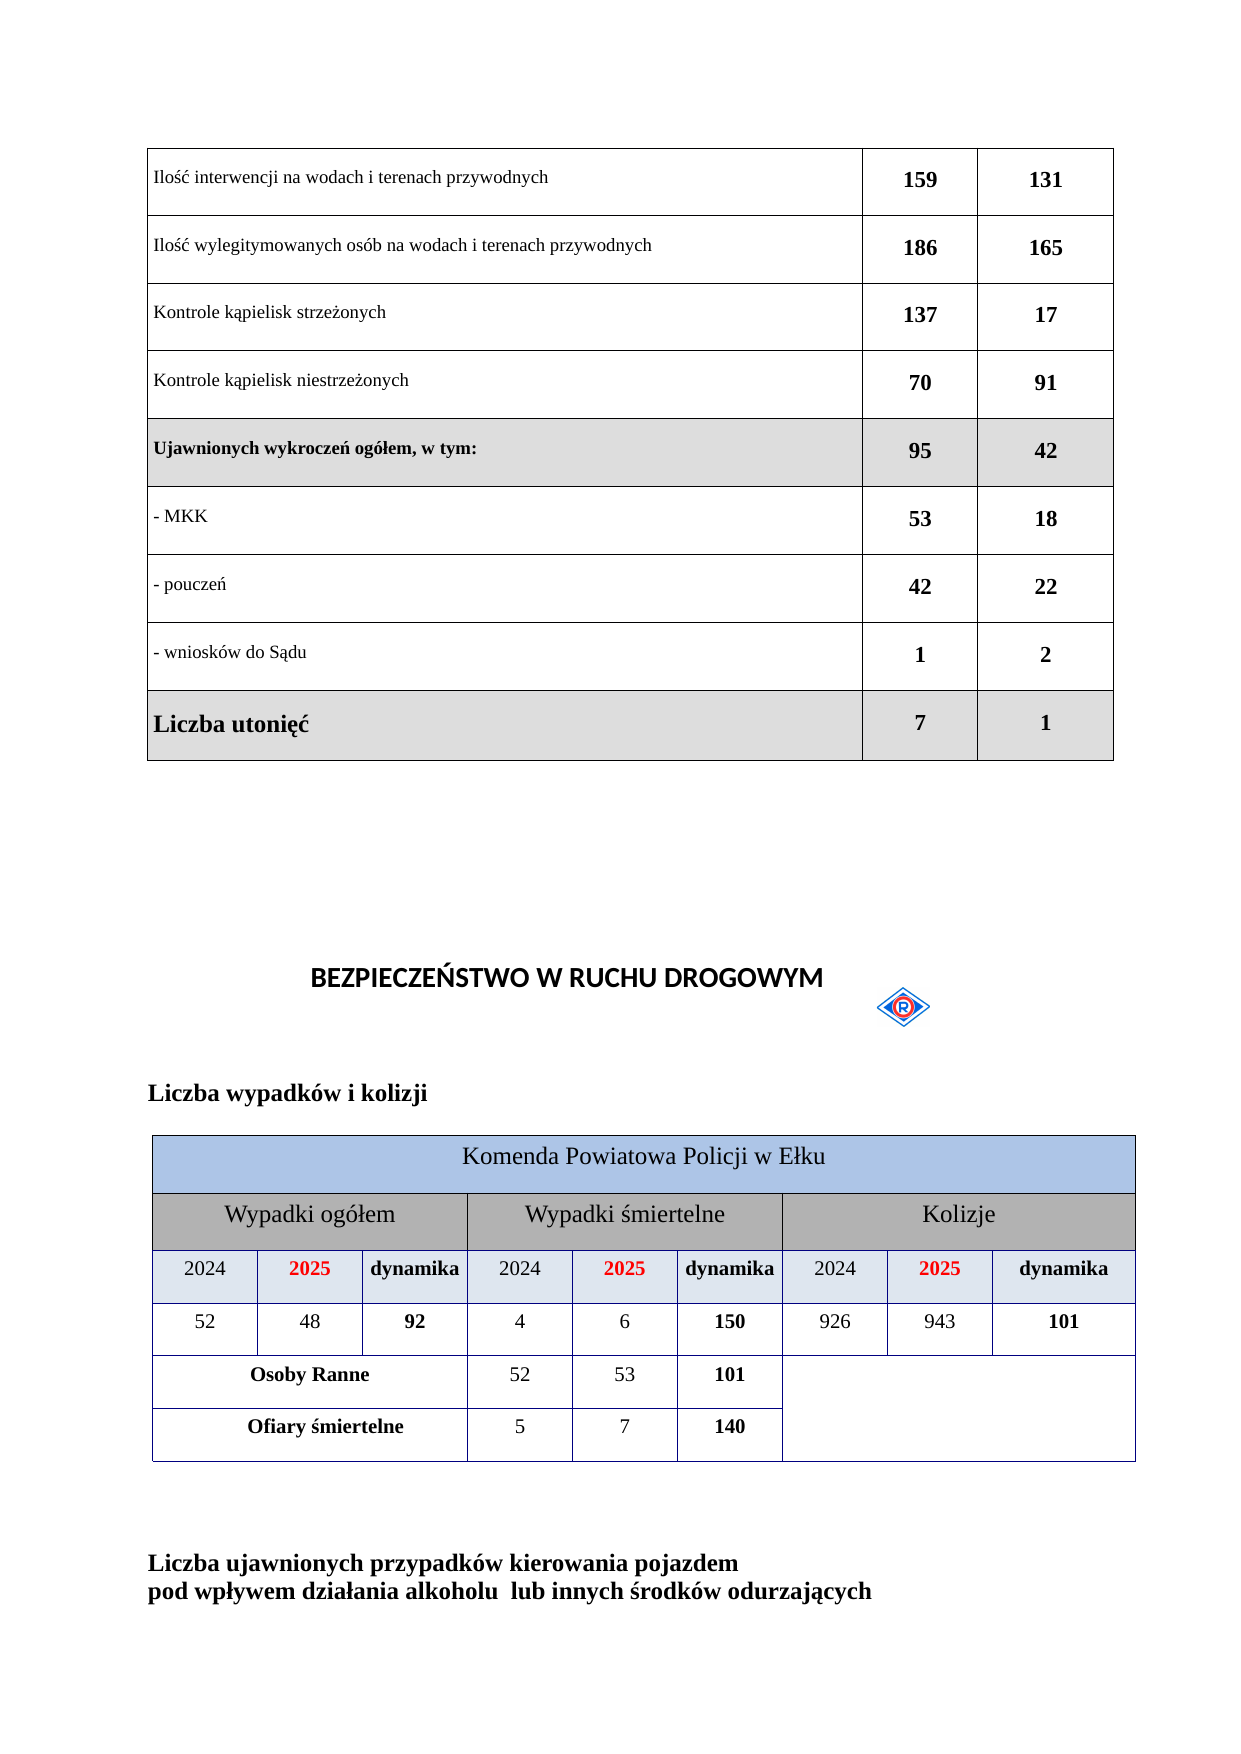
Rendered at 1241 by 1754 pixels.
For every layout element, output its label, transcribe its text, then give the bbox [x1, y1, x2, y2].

table_cell 101 [993, 1304, 1135, 1355]
table_cell 150 [678, 1304, 782, 1355]
table_cell 943 [888, 1304, 992, 1355]
table_cell Kontrole kąpielisk strzeżonych [148, 284, 862, 350]
table_cell 52 [468, 1356, 572, 1408]
table_cell - MKK [148, 487, 862, 554]
table_cell 6 [573, 1304, 677, 1355]
table_cell 7 [863, 691, 977, 760]
table_cell 165 [978, 216, 1113, 283]
table_cell 95 [863, 419, 977, 486]
table_cell 70 [863, 351, 977, 418]
table_cell 7 [573, 1409, 677, 1461]
table_cell - wniosków do Sądu [148, 623, 862, 690]
table_cell 2024 [468, 1251, 572, 1303]
table_cell 131 [978, 149, 1113, 215]
text Liczba ujawnionych przypadków kierowania pojazdem [148, 1548, 1081, 1576]
table_cell [783, 1356, 1135, 1461]
table_cell 2024 [783, 1251, 887, 1303]
text pod wpływem działania alkoholu lub innych środków odurzających [148, 1576, 1081, 1605]
table_cell Wypadki śmiertelne [468, 1194, 782, 1250]
table_cell 5 [468, 1409, 572, 1461]
table_cell 42 [978, 419, 1113, 486]
table_cell 101 [678, 1356, 782, 1408]
table_cell 92 [363, 1304, 467, 1355]
table_cell - pouczeń [148, 555, 862, 622]
table_cell 186 [863, 216, 977, 283]
table_cell 1 [863, 623, 977, 690]
text Liczba wypadków i kolizji [148, 1078, 1083, 1106]
table_cell dynamika [678, 1251, 782, 1303]
table_cell 53 [573, 1356, 677, 1408]
table_cell 4 [468, 1304, 572, 1355]
table_cell Ujawnionych wykroczeń ogółem, w tym: [148, 419, 862, 486]
table_cell 91 [978, 351, 1113, 418]
table_cell Kontrole kąpielisk niestrzeżonych [148, 351, 862, 418]
table_cell 18 [978, 487, 1113, 554]
table_cell 2025 [888, 1251, 992, 1303]
table_cell 140 [678, 1409, 782, 1461]
table_cell 2025 [573, 1251, 677, 1303]
table_cell 53 [863, 487, 977, 554]
table_cell Osoby Ranne [153, 1356, 467, 1408]
table_cell 17 [978, 284, 1113, 350]
table_cell 1 [978, 691, 1113, 760]
table_cell 52 [153, 1304, 257, 1355]
table_cell 137 [863, 284, 977, 350]
table_cell 42 [863, 555, 977, 622]
table_header Komenda Powiatowa Policji w Ełku [153, 1136, 1135, 1193]
text BEZPIECZEŃSTWO W RUCHU DROGOWYM [148, 959, 1093, 1027]
table_cell 48 [258, 1304, 362, 1355]
table_cell Kolizje [783, 1194, 1135, 1250]
table_cell Ilość interwencji na wodach i terenach przywodnych [148, 149, 862, 215]
table_cell 22 [978, 555, 1113, 622]
table_cell dynamika [363, 1251, 467, 1303]
table_cell 159 [863, 149, 977, 215]
table_cell 2024 [153, 1251, 257, 1303]
table_cell Wypadki ogółem [153, 1194, 467, 1250]
table_cell Liczba utonięć [148, 691, 862, 760]
table_cell dynamika [993, 1251, 1135, 1303]
table_cell 926 [783, 1304, 887, 1355]
table_cell Ofiary śmiertelne [153, 1409, 467, 1461]
table_cell Ilość wylegitymowanych osób na wodach i terenach przywodnych [148, 216, 862, 283]
table_cell 2025 [258, 1251, 362, 1303]
table_cell 2 [978, 623, 1113, 690]
